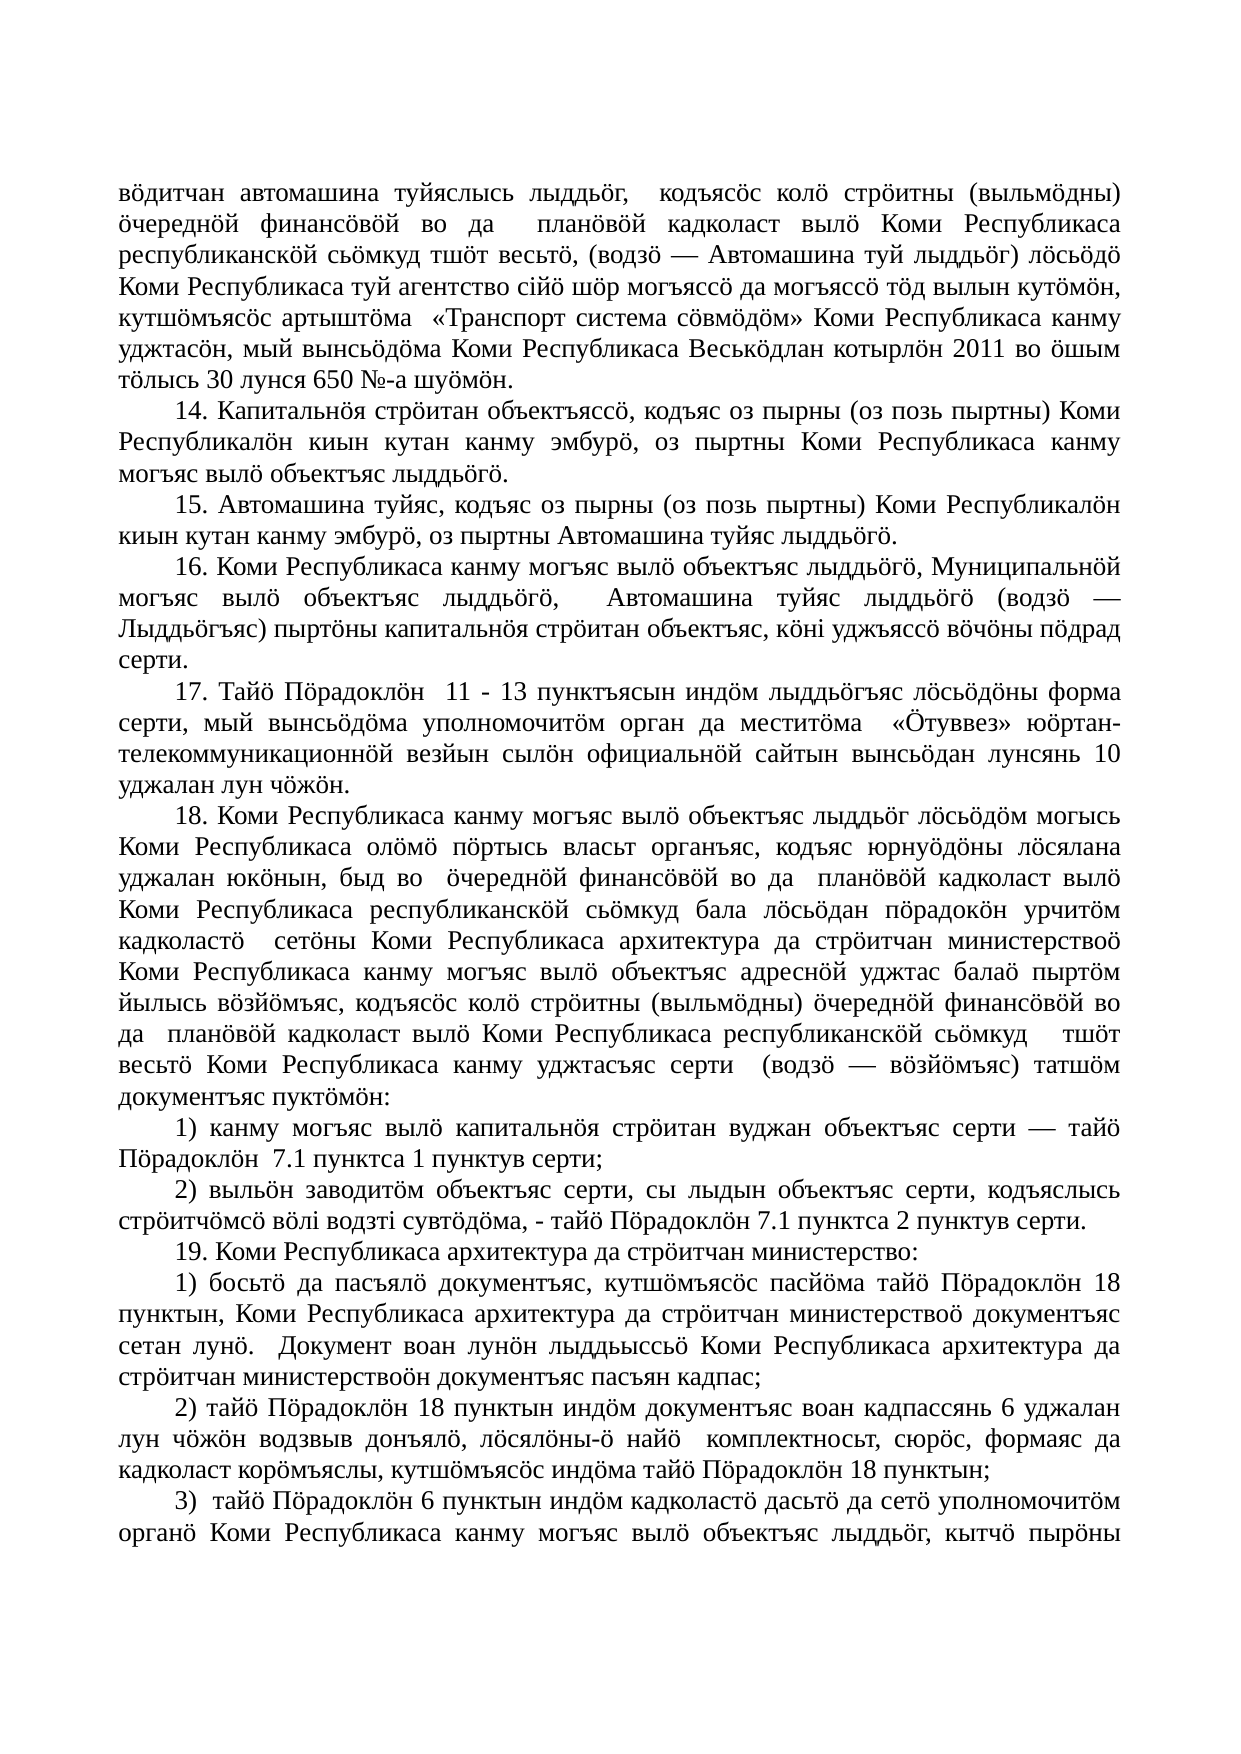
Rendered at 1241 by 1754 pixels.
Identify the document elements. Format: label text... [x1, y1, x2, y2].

text 17. Тайӧ Пӧрадоклӧн 11 - 13 пунктъясын индӧм лыддьӧгъяс лӧсьӧдӧны форма серти, мый вынсьӧдӧма уполномочитӧм орган да меститӧма «Ӧтуввез» юӧртан-телекоммуникационнӧй везйын сылӧн официальнӧй сайтын вынсьӧдан лунсянь 10 уджалан лун чӧжӧн. [118, 675, 1122, 799]
text 2) тайӧ Пӧрадоклӧн 18 пунктын индӧм документъяс воан кадпассянь 6 уджалан лун чӧжӧн водзвыв донъялӧ, лӧсялӧны-ӧ найӧ комплектносьт, сюрӧс, формаяс да кадколаст корӧмъяслы, кутшӧмъясӧс индӧма тайӧ Пӧрадоклӧн 18 пунктын; [118, 1391, 1122, 1484]
text 2) выльӧн заводитӧм объектъяс серти, сы лыдын объектъяс серти, кодъяслысь стрӧитчӧмсӧ вӧлі водзті сувтӧдӧма, - тайӧ Пӧрадоклӧн 7.1 пунктса 2 пунктув серти. [118, 1173, 1122, 1235]
text 18. Коми Республикаса канму могъяс вылӧ объектъяс лыддьӧг лӧсьӧдӧм могысь Коми Республикаса олӧмӧ пӧртысь власьт органъяс, кодъяс юрнуӧдӧны лӧсялана уджалан юкӧнын, быд во ӧчереднӧй финансӧвӧй во да планӧвӧй кадколаст вылӧ Коми Республикаса республиканскӧй сьӧмкуд бала лӧсьӧдан пӧрадокӧн урчитӧм кадколастӧ сетӧны Коми Республикаса архитектура да стрӧитчан министерствоӧ Коми Республикаса канму могъяс вылӧ объектъяс адреснӧй уджтас балаӧ пыртӧм йылысь вӧзйӧмъяс, кодъясӧс колӧ стрӧитны (выльмӧдны) ӧчереднӧй финансӧвӧй во да планӧвӧй кадколаст вылӧ Коми Республикаса республиканскӧй сьӧмкуд тшӧт весьтӧ Коми Республикаса канму уджтасъяс серти (водзӧ — вӧзйӧмъяс) татшӧм документъяс пуктӧмӧн: [118, 799, 1122, 1111]
text 14. Капитальнӧя стрӧитан объектъяссӧ, кодъяс оз пырны (оз позь пыртны) Коми Республикалӧн киын кутан канму эмбурӧ, оз пыртны Коми Республикаса канму могъяс вылӧ объектъяс лыддьӧгӧ. [118, 394, 1122, 488]
text 1) босьтӧ да пасъялӧ документъяс, кутшӧмъясӧс пасйӧма тайӧ Пӧрадоклӧн 18 пунктын, Коми Республикаса архитектура да стрӧитчан министерствоӧ документъяс сетан лунӧ. Документ воан лунӧн лыддьыссьӧ Коми Республикаса архитектура да стрӧитчан министерствоӧн документъяс пасъян кадпас; [118, 1266, 1122, 1391]
text 16. Коми Республикаса канму могъяс вылӧ объектъяс лыддьӧгӧ, Муниципальнӧй могъяс вылӧ объектъяс лыддьӧгӧ, Автомашина туйяс лыддьӧгӧ (водзӧ — Лыддьӧгъяс) пыртӧны капитальнӧя стрӧитан объектъяс, кӧні уджъяссӧ вӧчӧны пӧдрад серти. [118, 550, 1122, 675]
text 15. Автомашина туйяс, кодъяс оз пырны (оз позь пыртны) Коми Республикалӧн киын кутан канму эмбурӧ, оз пыртны Автомашина туйяс лыддьӧгӧ. [118, 488, 1122, 550]
text 19. Коми Республикаса архитектура да стрӧитчан министерство: [118, 1235, 1122, 1266]
text 3) тайӧ Пӧрадоклӧн 6 пунктын индӧм кадколастӧ дасьтӧ да сетӧ уполномочитӧм органӧ Коми Республикаса канму могъяс вылӧ объектъяс лыддьӧг, кытчӧ пырӧны [118, 1484, 1122, 1547]
text вӧдитчан автомашина туйяслысь лыддьӧг, кодъясӧс колӧ стрӧитны (выльмӧдны) ӧчереднӧй финансӧвӧй во да планӧвӧй кадколаст вылӧ Коми Республикаса республиканскӧй сьӧмкуд тшӧт весьтӧ, (водзӧ — Автомашина туй лыддьӧг) лӧсьӧдӧ Коми Республикаса туй агентство сійӧ шӧр могъяссӧ да могъяссӧ тӧд вылын кутӧмӧн, кутшӧмъясӧс артыштӧма «Транспорт система сӧвмӧдӧм» Коми Республикаса канму уджтасӧн, мый вынсьӧдӧма Коми Республикаса Веськӧдлан котырлӧн 2011 во ӧшым тӧлысь 30 лунся 650 №-а шуӧмӧн. [118, 176, 1122, 394]
text 1) канму могъяс вылӧ капитальнӧя стрӧитан вуджан объектъяс серти — тайӧ Пӧрадоклӧн 7.1 пунктса 1 пунктув серти; [118, 1111, 1122, 1173]
